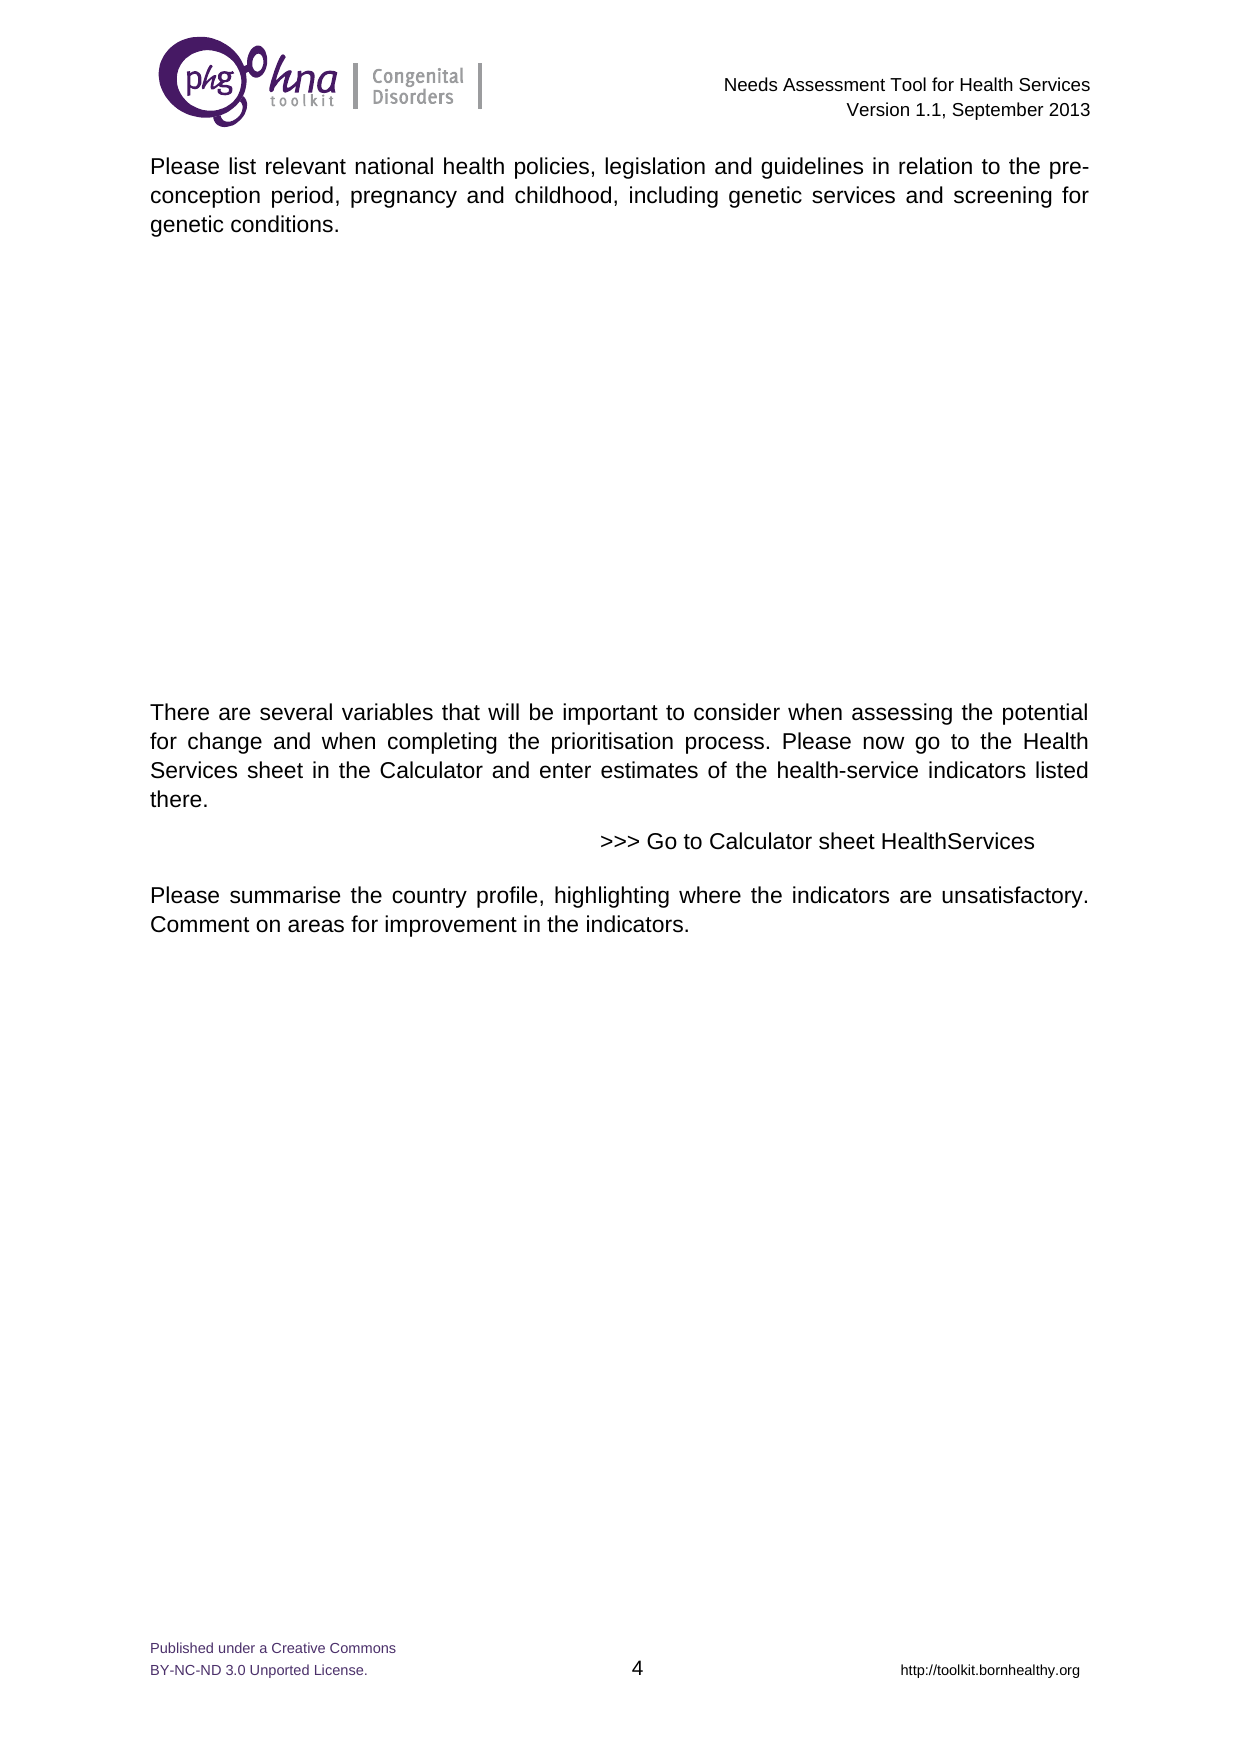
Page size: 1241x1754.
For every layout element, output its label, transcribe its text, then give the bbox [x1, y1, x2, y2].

text There are several variables that will be important to consider when assessing the potential for change and when completing the prioritisation process. Please now go to the Health Services sheet in the Calculator and enter estimates of the health-service indicators listed there. [150, 696, 1090, 812]
subtitle Please summarise the country profile, highlighting where the indicators are unsatisfactory. Comment on areas for improvement in the indicators. [150, 879, 1090, 937]
text >>> Go to Calculator sheet HealthServices [525, 825, 1090, 854]
subtitle Please list relevant national health policies, legislation and guidelines in relation to the pre-conception period, pregnancy and childhood, including genetic services and screening for genetic conditions. [150, 150, 1090, 237]
